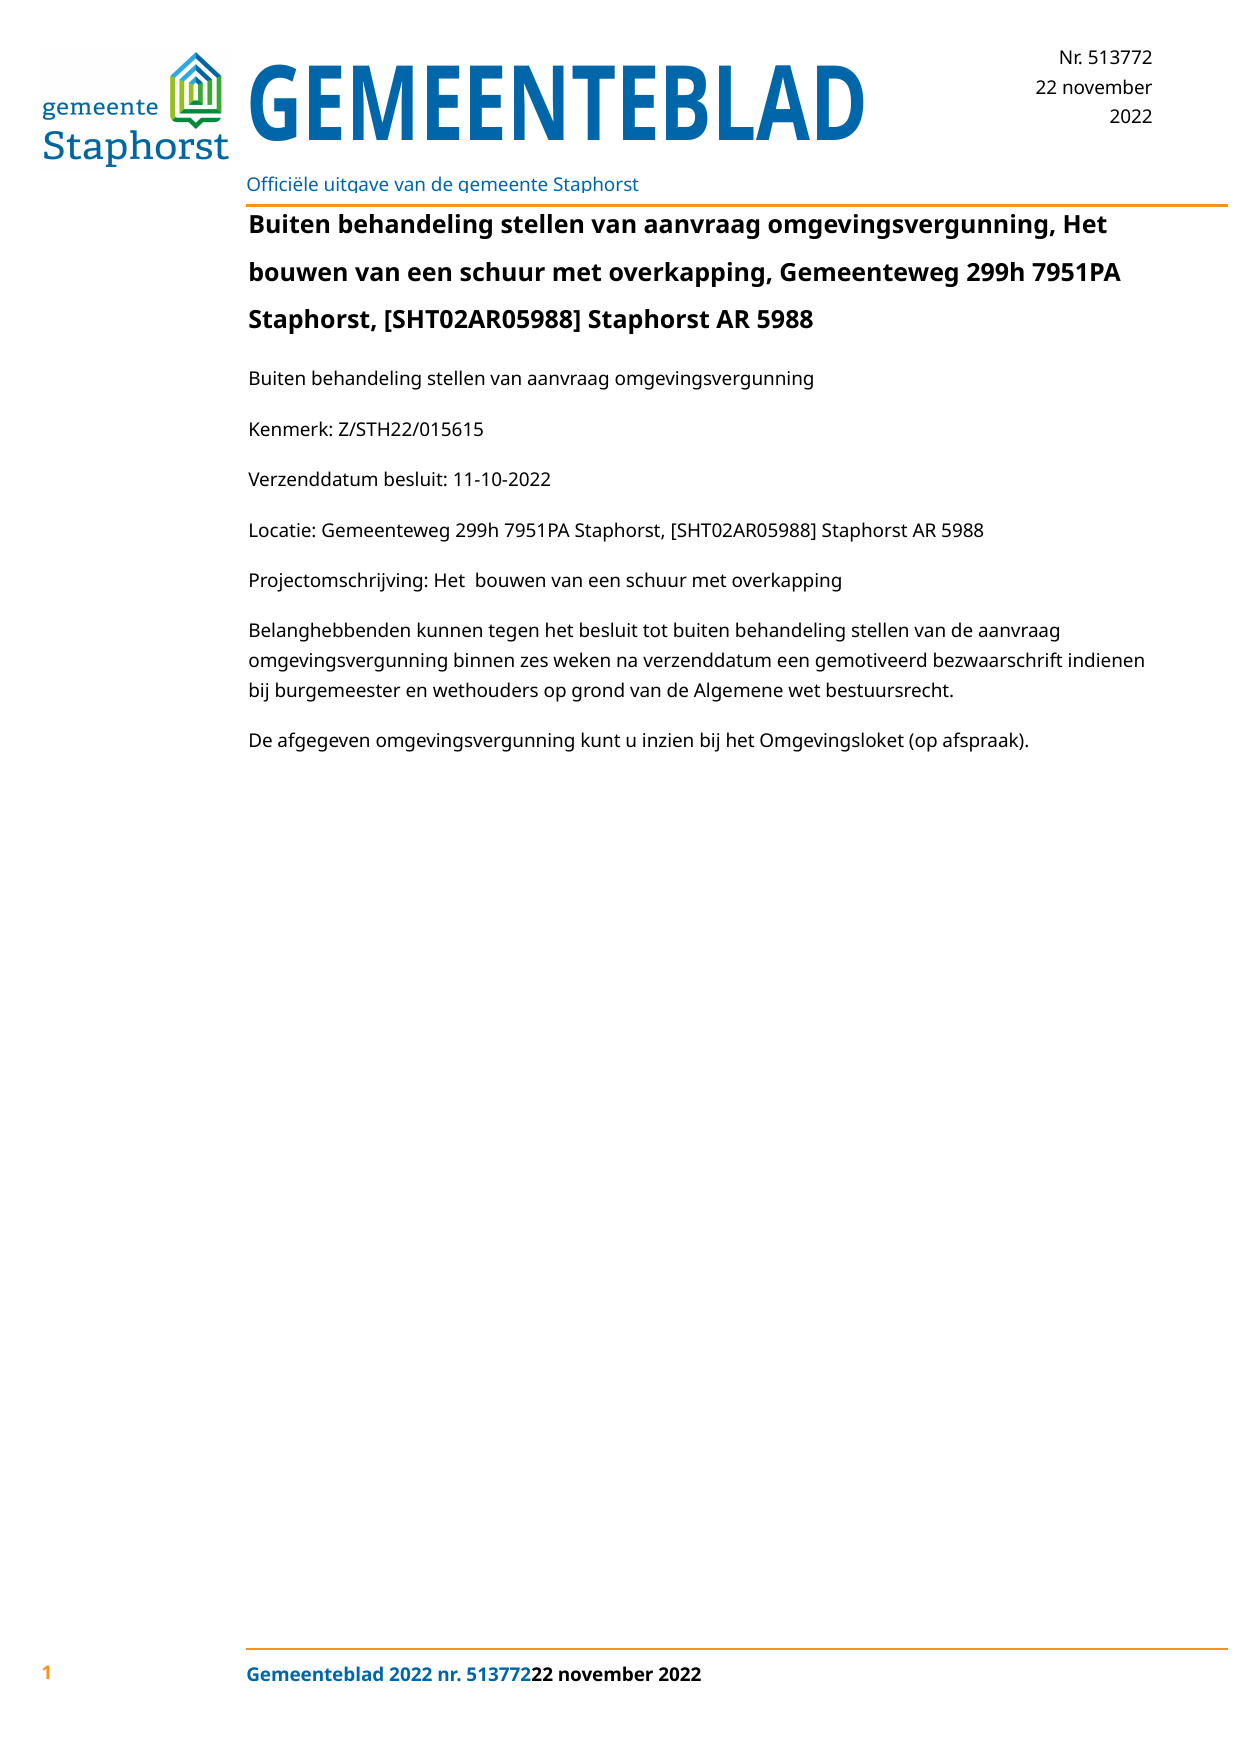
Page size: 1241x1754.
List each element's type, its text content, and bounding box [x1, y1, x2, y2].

text Kenmerk: Z/STH22/015615 [248, 416, 1152, 442]
text Projectomschrijving: Het bouwen van een schuur met overkapping [248, 567, 1152, 593]
text Belanghebbenden kunnen tegen het besluit tot buiten behandeling stellen van de aanvraag omgevingsvergunning binnen zes weken na verzenddatum een gemotiveerd bezwaarschrift indienen bij burgemeester en wethouders op grond van de Algemene wet bestuursrecht. [248, 618, 1152, 702]
text Buiten behandeling stellen van aanvraag omgevingsvergunning [248, 366, 1152, 391]
text Buiten behandeling stellen van aanvraag omgevingsvergunning, Het bouwen van een schuur met overkapping, Gemeenteweg 299h 7951PA Staphorst, [SHT02AR05988] Staphorst AR 5988 [248, 207, 1152, 336]
picture [41, 47, 231, 172]
text De afgegeven omgevingsvergunning kunt u inzien bij het Omgevingsloket (op afspraak). [248, 727, 1152, 753]
text Locatie: Gemeenteweg 299h 7951PA Staphorst, [SHT02AR05988] Staphorst AR 5988 [248, 517, 1152, 542]
text Verzenddatum besluit: 11-10-2022 [248, 466, 1152, 492]
